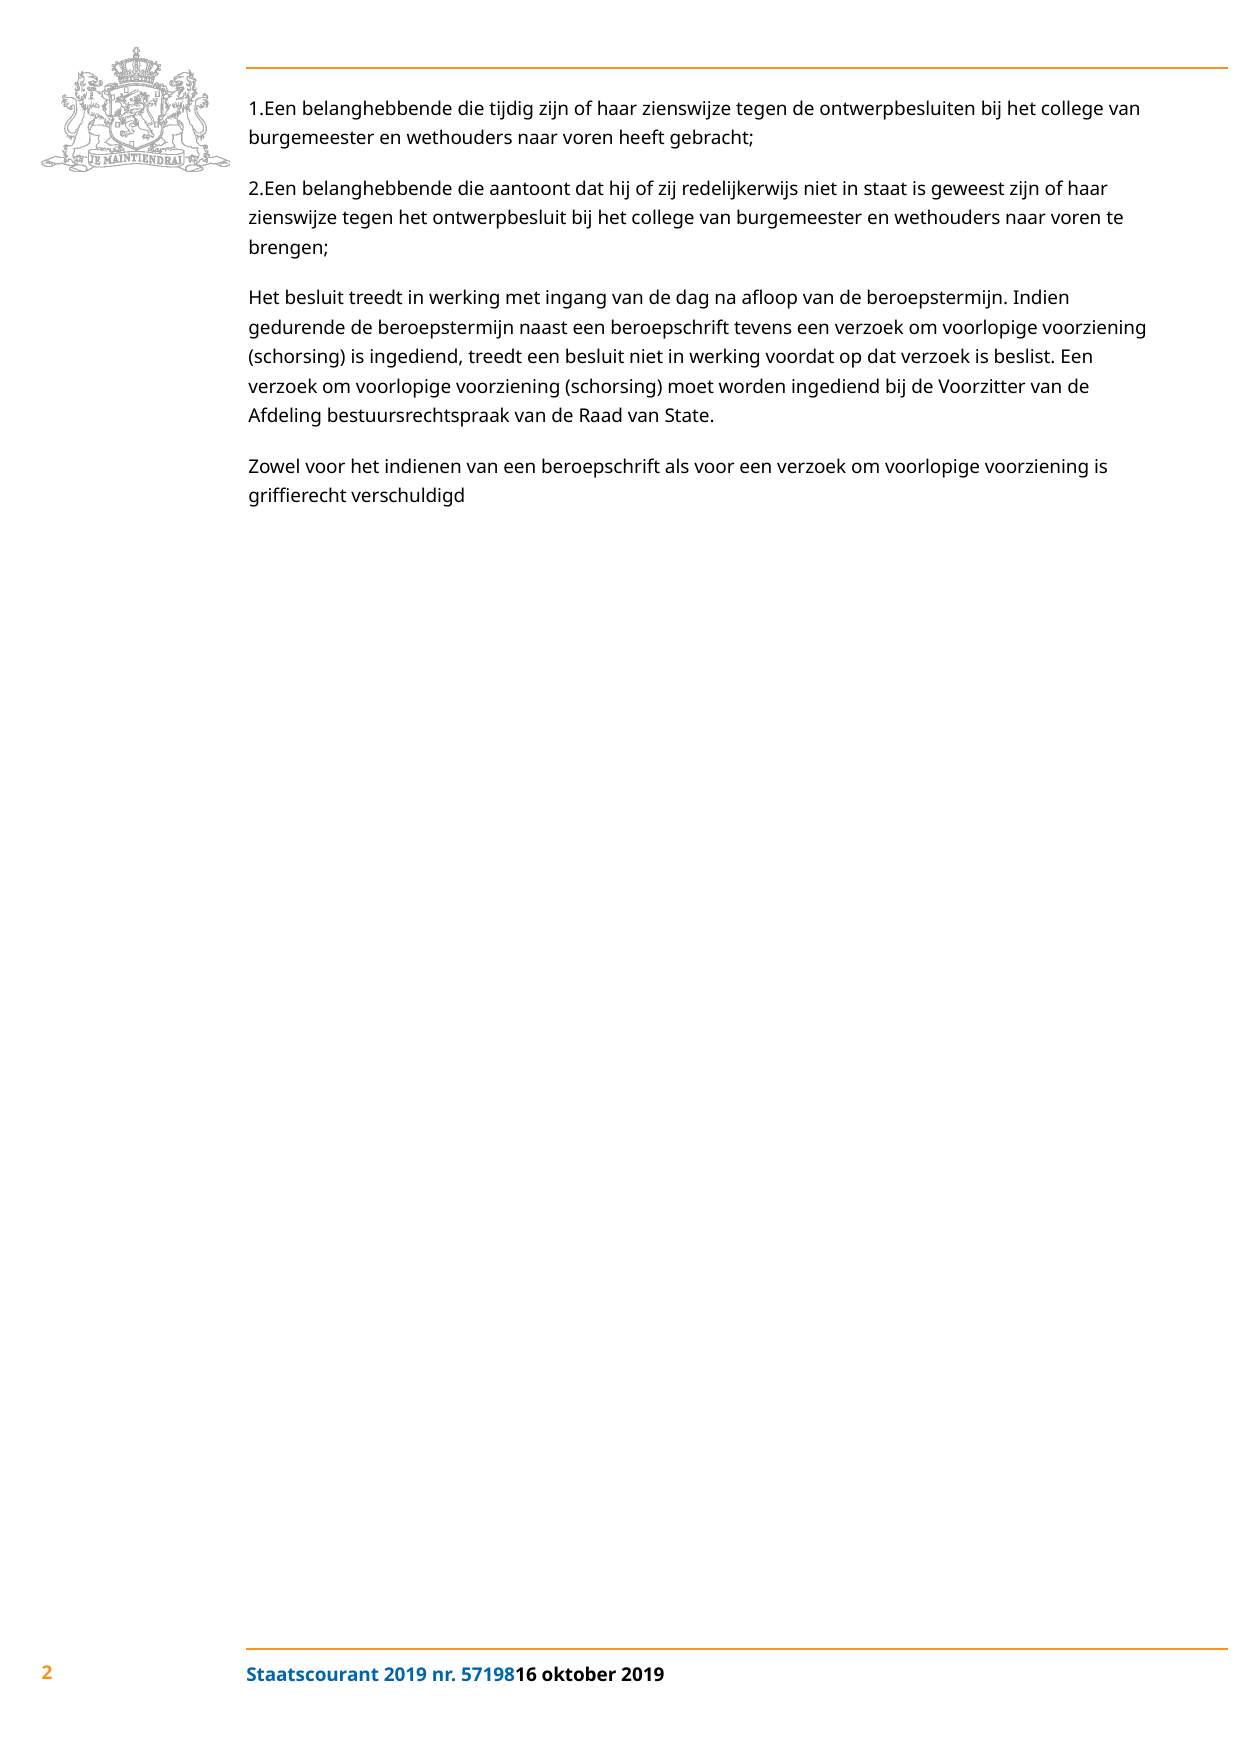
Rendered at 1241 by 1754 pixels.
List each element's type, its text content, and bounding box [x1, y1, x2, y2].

text Het besluit treedt in werking met ingang van de dag na afloop van de beroepstermijn. Indien gedurende de beroepstermijn naast een beroepschrift tevens een verzoek om voorlopige voorziening (schorsing) is ingediend, treedt een besluit niet in werking voordat op dat verzoek is beslist. Een verzoek om voorlopige voorziening (schorsing) moet worden ingediend bij de Voorzitter van de Afdeling bestuursrechtspraak van de Raad van State. [248, 284, 1152, 428]
picture [41, 47, 231, 172]
text Zowel voor het indienen van een beroepschrift als voor een verzoek om voorlopige voorziening is griffierecht verschuldigd [248, 453, 1152, 508]
text 1.Een belanghebbende die tijdig zijn of haar zienswijze tegen de ontwerpbesluiten bij het college van burgemeester en wethouders naar voren heeft gebracht; [248, 95, 1152, 150]
text 2.Een belanghebbende die aantoont dat hij of zij redelijkerwijs niet in staat is geweest zijn of haar zienswijze tegen het ontwerpbesluit bij het college van burgemeester en wethouders naar voren te brengen; [248, 175, 1152, 260]
